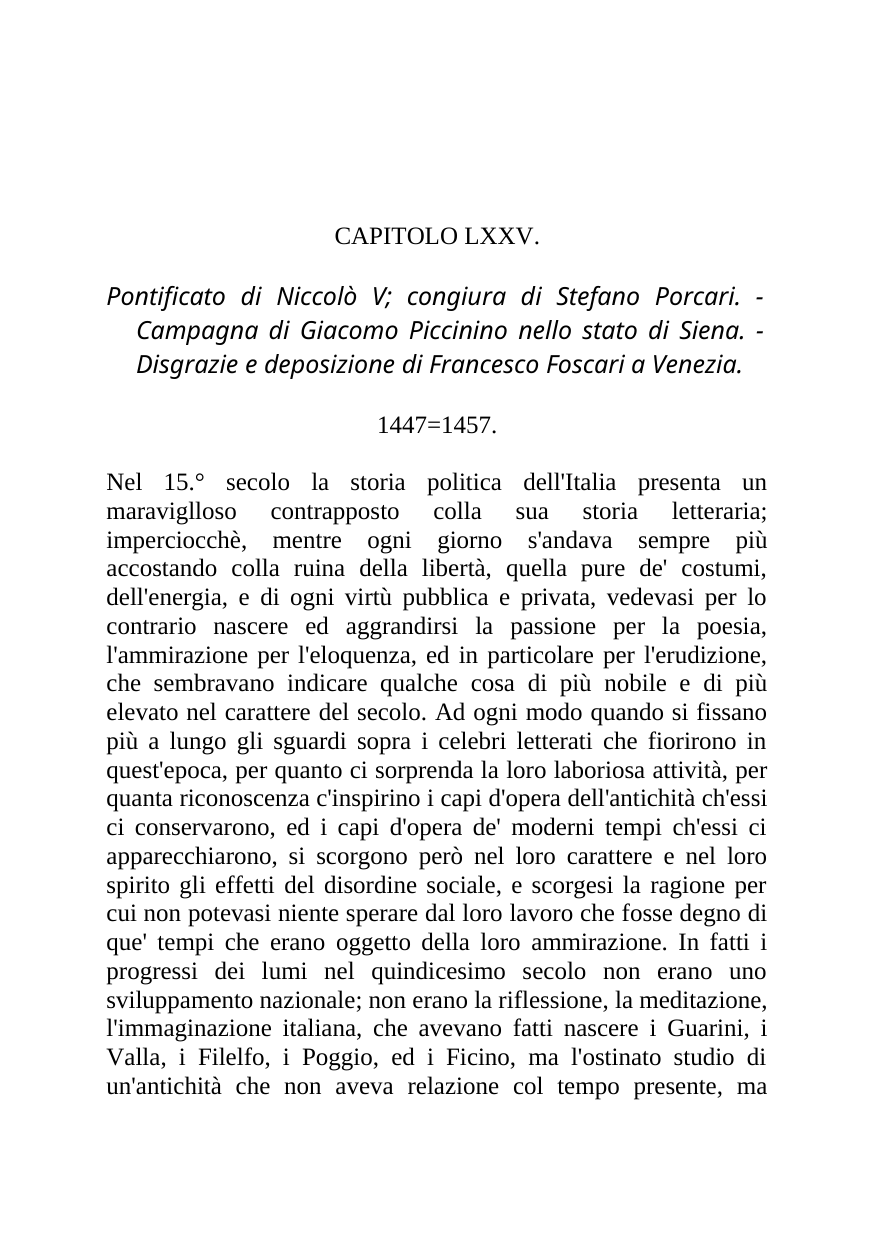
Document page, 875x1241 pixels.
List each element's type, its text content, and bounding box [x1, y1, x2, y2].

text Pontificato di Niccolò V; congiura di Stefano Porcari. - Campagna di Giacomo Piccinino nello stato di Siena. - Disgrazie e deposizione di Francesco Foscari a Venezia. [106, 279, 768, 381]
text 1447=1457. [106, 410, 768, 438]
text Nel 15.° secolo la storia politica dell'Italia presenta un maraviglloso contrapposto colla sua storia letteraria; imperciocchè, mentre ogni giorno s'andava sempre più accostando colla ruina della libertà, quella pure de' costumi, dell'energia, e di ogni virtù pubblica e privata, vedevasi per lo contrario nascere ed aggrandirsi la passione per la poesia, l'ammirazione per l'eloquenza, ed in particolare per l'erudizione, che sembravano indicare qualche cosa di più nobile e di più elevato nel carattere del secolo. Ad ogni modo quando si fissano più a lungo gli sguardi sopra i celebri letterati che fiorirono in quest'epoca, per quanto ci sorprenda la loro laboriosa attività, per quanta riconoscenza c'inspirino i capi d'opera dell'antichità ch'essi ci conservarono, ed i capi d'opera de' moderni tempi ch'essi ci apparecchiarono, si scorgono però nel loro carattere e nel loro spirito gli effetti del disordine sociale, e scorgesi la ragione per cui non potevasi niente sperare dal loro lavoro che fosse degno di que' tempi che erano oggetto della loro ammirazione. In fatti i progressi dei lumi nel quindicesimo secolo non erano uno sviluppamento nazionale; non erano la riflessione, la meditazione, l'immaginazione italiana, che avevano fatti nascere i Guarini, i Valla, i Filelfo, i Poggio, ed i Ficino, ma l'ostinato studio di un'antichità che non aveva relazione col tempo presente, ma [106, 467, 768, 1100]
text CAPITOLO LXXV. [106, 221, 768, 250]
